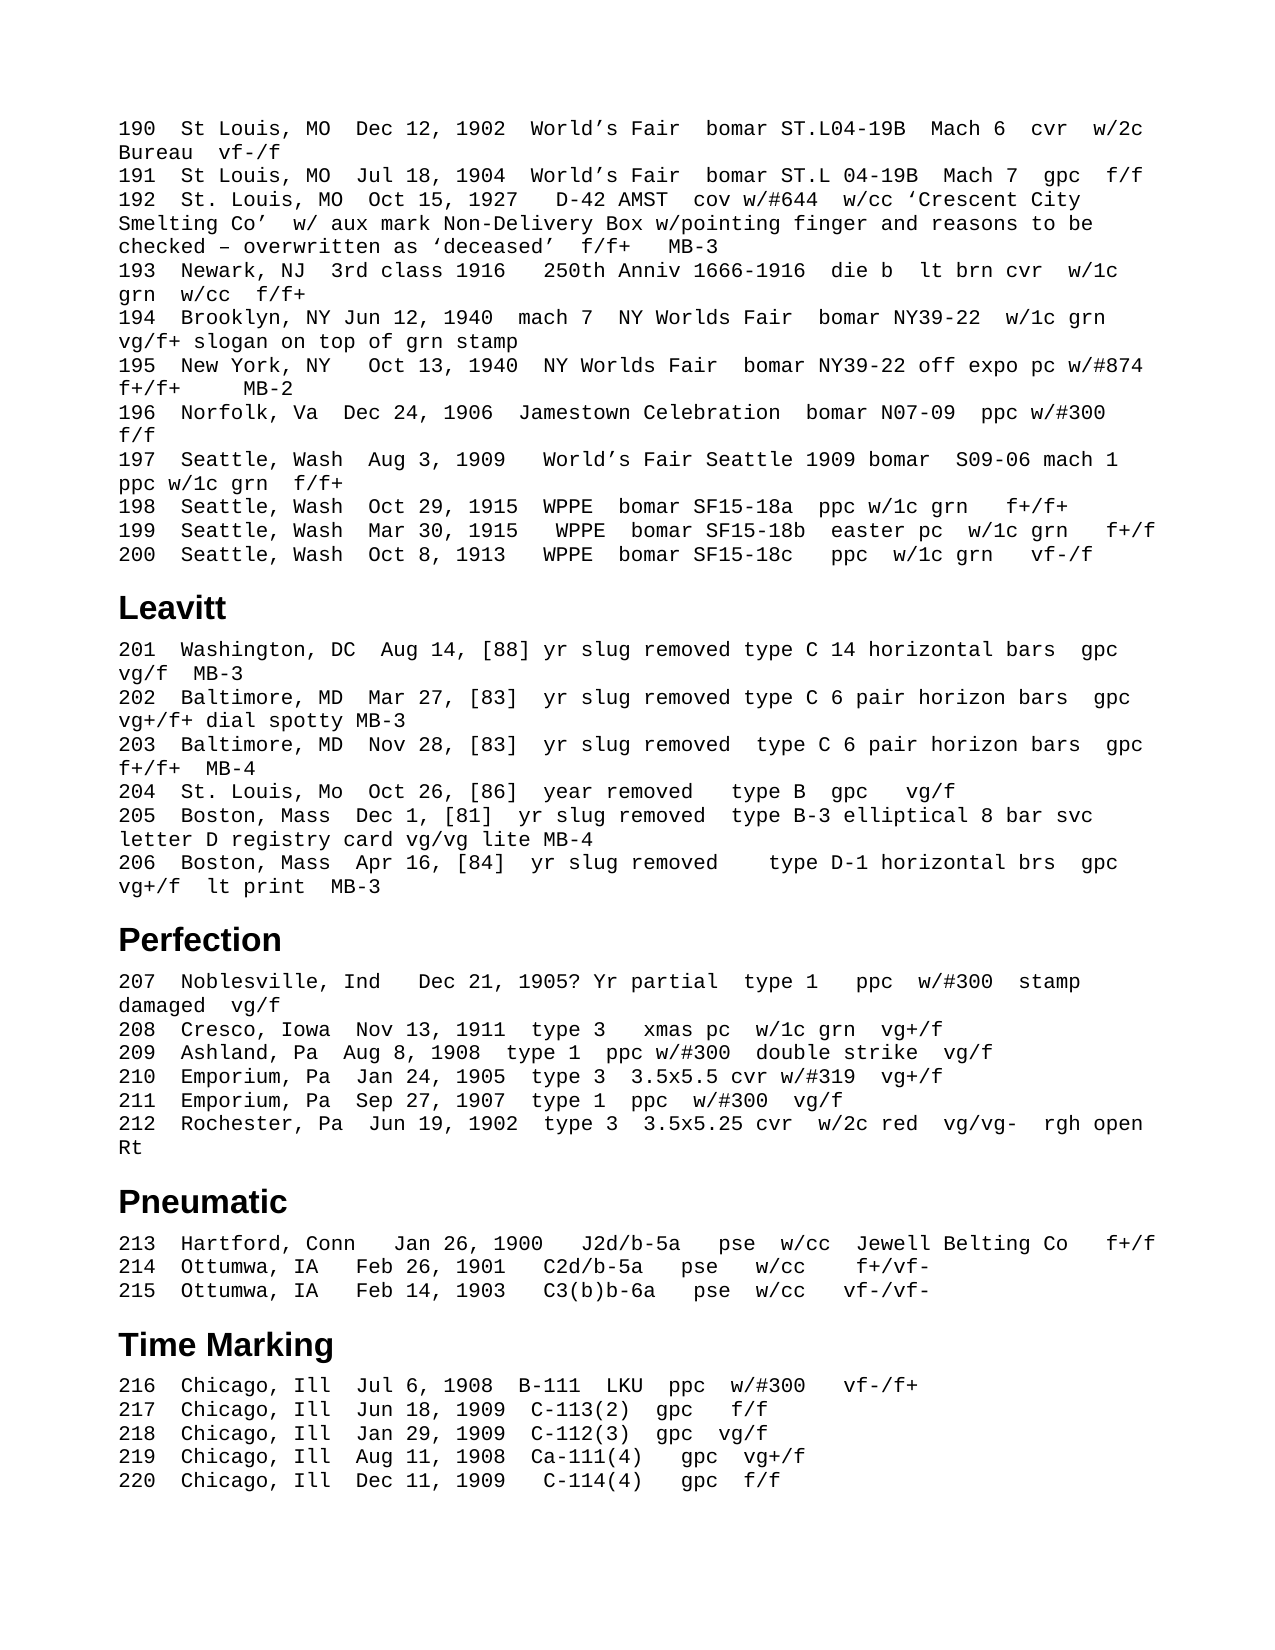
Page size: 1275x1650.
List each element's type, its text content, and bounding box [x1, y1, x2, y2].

text 193 Newark, NJ 3rd class 1916 250th Anniv 1666-1916 die b lt brn cvr w/1c grn w/cc f/f+ [118, 260, 1157, 307]
subtitle Pneumatic [118, 1181, 1157, 1220]
text 199 Seattle, Wash Mar 30, 1915 WPPE bomar SF15-18b easter pc w/1c grn f+/f [118, 520, 1157, 544]
text 212 Rochester, Pa Jun 19, 1902 type 3 3.5x5.25 cvr w/2c red vg/vg- rgh open Rt [118, 1113, 1157, 1161]
subtitle Time Marking [118, 1324, 1157, 1363]
text 206 Boston, Mass Apr 16, [84] yr slug removed type D-1 horizontal brs gpc vg+/f lt print MB-3 [118, 852, 1157, 899]
text 220 Chicago, Ill Dec 11, 1909 C-114(4) gpc f/f [118, 1470, 1157, 1494]
text 217 Chicago, Ill Jun 18, 1909 C-113(2) gpc f/f [118, 1399, 1157, 1423]
text 192 St. Louis, MO Oct 15, 1927 D-42 AMST cov w/#644 w/cc ‘Crescent City Smelting Co’ w/ aux mark Non-Delivery Box w/pointing finger and reasons to be checked – overwritten as ‘deceased’ f/f+ MB-3 [118, 189, 1157, 260]
text 218 Chicago, Ill Jan 29, 1909 C-112(3) gpc vg/f [118, 1423, 1157, 1446]
text 210 Emporium, Pa Jan 24, 1905 type 3 3.5x5.5 cvr w/#319 vg+/f [118, 1066, 1157, 1090]
text 213 Hartford, Conn Jan 26, 1900 J2d/b-5a pse w/cc Jewell Belting Co f+/f [118, 1233, 1157, 1256]
text 202 Baltimore, MD Mar 27, [83] yr slug removed type C 6 pair horizon bars gpc vg+/f+ dial spotty MB-3 [118, 687, 1157, 734]
text 211 Emporium, Pa Sep 27, 1907 type 1 ppc w/#300 vg/f [118, 1090, 1157, 1113]
text 197 Seattle, Wash Aug 3, 1909 World’s Fair Seattle 1909 bomar S09-06 mach 1 ppc w/1c grn f/f+ [118, 449, 1157, 496]
text 198 Seattle, Wash Oct 29, 1915 WPPE bomar SF15-18a ppc w/1c grn f+/f+ [118, 496, 1157, 520]
text 219 Chicago, Ill Aug 11, 1908 Ca-111(4) gpc vg+/f [118, 1446, 1157, 1470]
text 205 Boston, Mass Dec 1, [81] yr slug removed type B-3 elliptical 8 bar svc letter D registry card vg/vg lite MB-4 [118, 805, 1157, 852]
text 191 St Louis, MO Jul 18, 1904 World’s Fair bomar ST.L 04-19B Mach 7 gpc f/f [118, 165, 1157, 189]
text 214 Ottumwa, IA Feb 26, 1901 C2d/b-5a pse w/cc f+/vf- [118, 1256, 1157, 1280]
text 194 Brooklyn, NY Jun 12, 1940 mach 7 NY Worlds Fair bomar NY39-22 w/1c grn vg/f+ slogan on top of grn stamp [118, 307, 1157, 354]
subtitle Perfection [118, 920, 1157, 959]
subtitle Leavitt [118, 588, 1157, 627]
text 216 Chicago, Ill Jul 6, 1908 B-111 LKU ppc w/#300 vf-/f+ [118, 1376, 1157, 1399]
text 215 Ottumwa, IA Feb 14, 1903 C3(b)b-6a pse w/cc vf-/vf- [118, 1280, 1157, 1303]
text 208 Cresco, Iowa Nov 13, 1911 type 3 xmas pc w/1c grn vg+/f [118, 1019, 1157, 1042]
text 190 St Louis, MO Dec 12, 1902 World’s Fair bomar ST.L04-19B Mach 6 cvr w/2c Bureau vf-/f [118, 118, 1157, 165]
text 196 Norfolk, Va Dec 24, 1906 Jamestown Celebration bomar N07-09 ppc w/#300 f/f [118, 402, 1157, 449]
text 204 St. Louis, Mo Oct 26, [86] year removed type B gpc vg/f [118, 781, 1157, 805]
text 207 Noblesville, Ind Dec 21, 1905? Yr partial type 1 ppc w/#300 stamp damaged vg/f [118, 971, 1157, 1019]
text 203 Baltimore, MD Nov 28, [83] yr slug removed type C 6 pair horizon bars gpc f+/f+ MB-4 [118, 734, 1157, 781]
text 195 New York, NY Oct 13, 1940 NY Worlds Fair bomar NY39-22 off expo pc w/#874 f+/f+ MB-2 [118, 354, 1157, 402]
text 200 Seattle, Wash Oct 8, 1913 WPPE bomar SF15-18c ppc w/1c grn vf-/f [118, 544, 1157, 567]
text 201 Washington, DC Aug 14, [88] yr slug removed type C 14 horizontal bars gpc vg/f MB-3 [118, 639, 1157, 687]
text 209 Ashland, Pa Aug 8, 1908 type 1 ppc w/#300 double strike vg/f [118, 1042, 1157, 1066]
